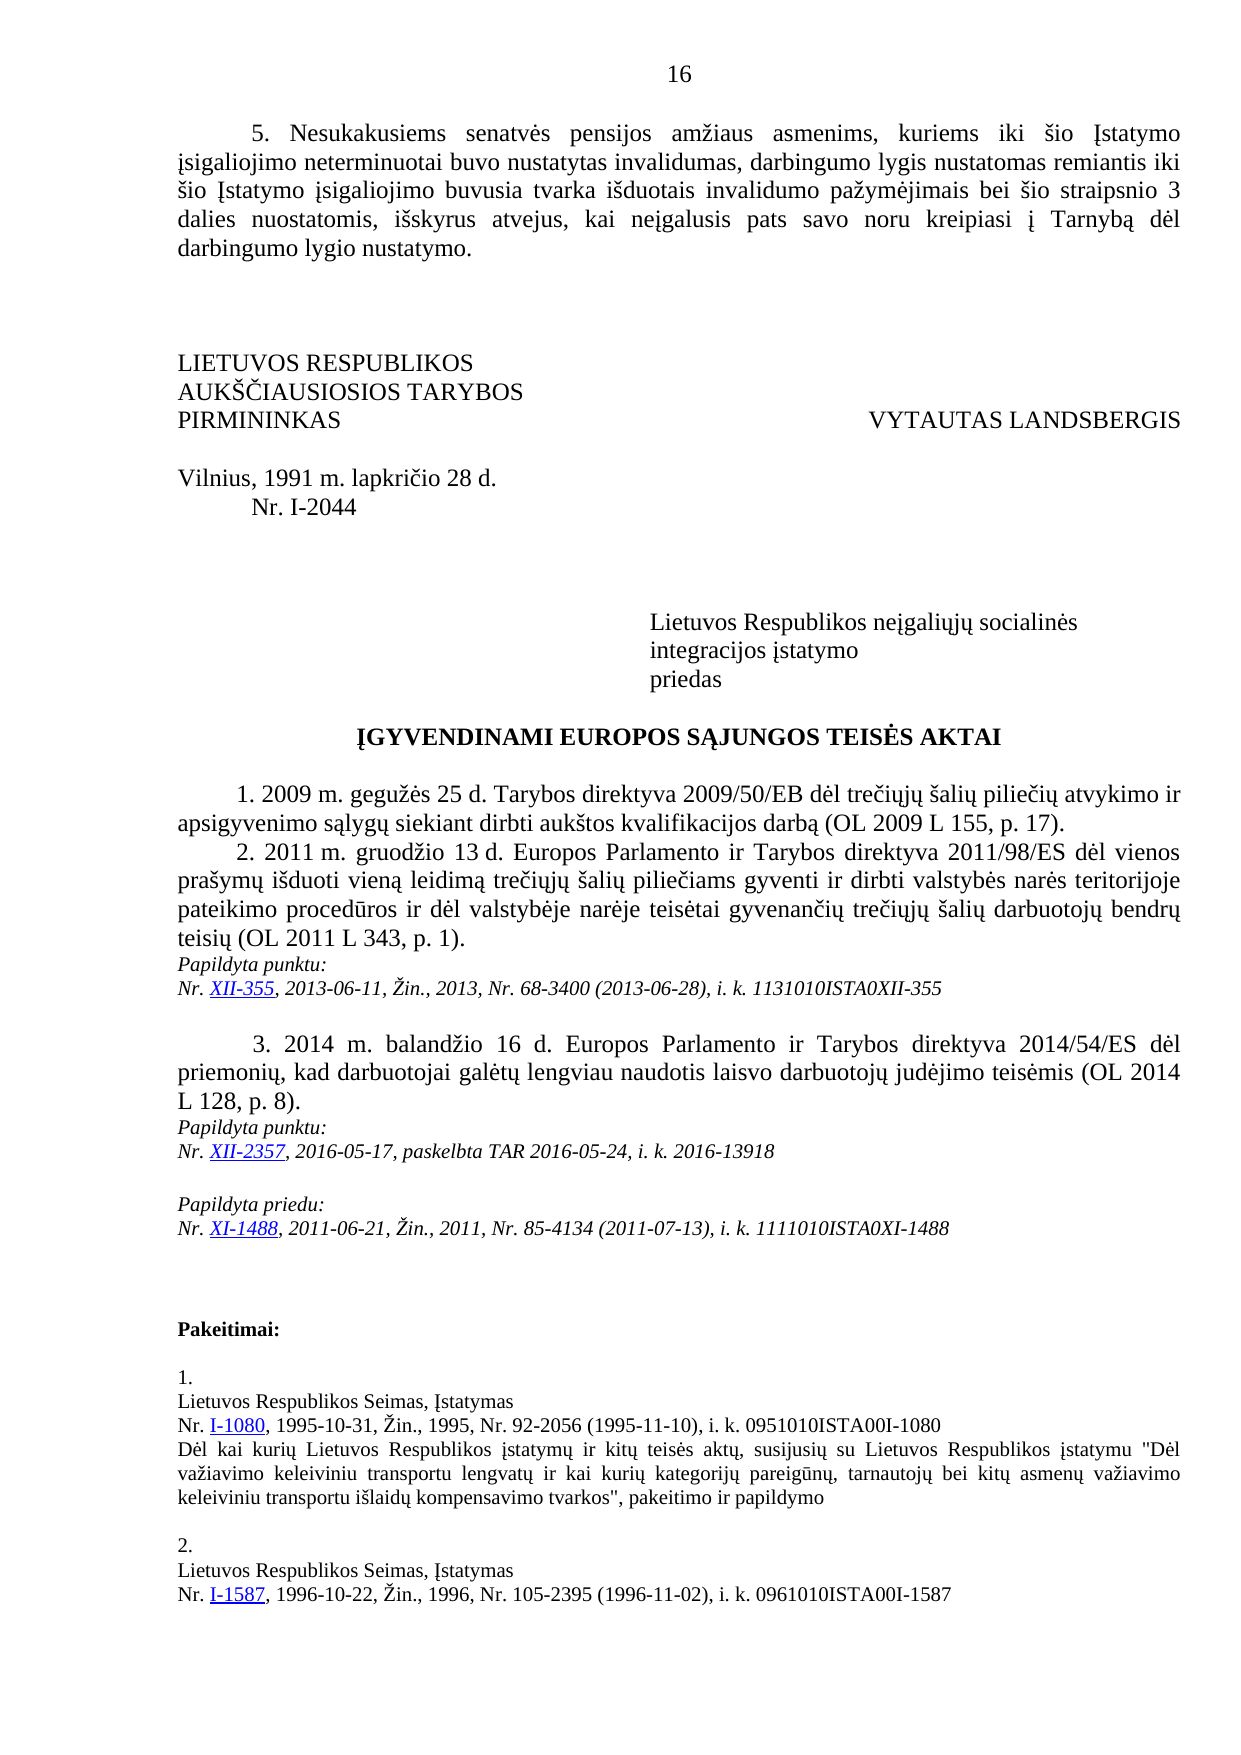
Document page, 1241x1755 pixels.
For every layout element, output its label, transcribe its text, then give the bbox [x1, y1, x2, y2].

text ĮGYVENDINAMI EUROPOS SĄJUNGOS TEISĖS AKTAI [177, 722, 1181, 751]
text LIETUVOS RESPUBLIKOS [177, 348, 1181, 377]
text Nr. I-2044 [177, 492, 1181, 521]
text 2. 2011 m. gruodžio 13 d. Europos Parlamento ir Tarybos direktyva 2011/98/ES dėl vienos prašymų išduoti vieną leidimą trečiųjų šalių piliečiams gyventi ir dirbti valstybės narės teritorijoje pateikimo procedūros ir dėl valstybėje narėje teisėtai gyvenančių trečiųjų šalių darbuotojų bendrų teisių (OL 2011 L 343, p. 1). [177, 837, 1181, 952]
text Papildyta punktu: [177, 952, 1181, 976]
text Nr. XII-355, 2013-06-11, Žin., 2013, Nr. 68-3400 (2013-06-28), i. k. 1131010ISTA0XII-355 [177, 976, 1181, 1000]
text Nr. XII-2357, 2016-05-17, paskelbta TAR 2016-05-24, i. k. 2016-13918 [177, 1139, 1181, 1163]
text 3. 2014 m. balandžio 16 d. Europos Parlamento ir Tarybos direktyva 2014/54/ES dėl priemonių, kad darbuotojai galėtų lengviau naudotis laisvo darbuotojų judėjimo teisėmis (OL 2014 L 128, p. 8). [177, 1029, 1181, 1115]
text 2. [177, 1533, 1181, 1557]
text AUKŠČIAUSIOSIOS TARYBOS [177, 377, 1181, 406]
text PIRMININKAS VYTAUTAS LANDSBERGIS [177, 406, 1181, 434]
text 1. 2009 m. gegužės 25 d. Tarybos direktyva 2009/50/EB dėl trečiųjų šalių piliečių atvykimo ir apsigyvenimo sąlygų siekiant dirbti aukštos kvalifikacijos darbą (OL 2009 L 155, p. 17). [177, 779, 1181, 837]
text Nr. XI-1488, 2011-06-21, Žin., 2011, Nr. 85-4134 (2011-07-13), i. k. 1111010ISTA0XI-1488 [177, 1216, 1181, 1240]
text Lietuvos Respublikos Seimas, Įstatymas [177, 1389, 1181, 1413]
text Lietuvos Respublikos neįgaliųjų socialinės integracijos įstatymo [649, 607, 1181, 664]
text 5. Nesukakusiems senatvės pensijos amžiaus asmenims, kuriems iki šio Įstatymo įsigaliojimo neterminuotai buvo nustatytas invalidumas, darbingumo lygis nustatomas remiantis iki šio Įstatymo įsigaliojimo buvusia tvarka išduotais invalidumo pažymėjimais bei šio straipsnio 3 dalies nuostatomis, išskyrus atvejus, kai neįgalusis pats savo noru kreipiasi į Tarnybą dėl darbingumo lygio nustatymo. [177, 118, 1181, 262]
text Lietuvos Respublikos Seimas, Įstatymas [177, 1557, 1181, 1582]
text Nr. I-1587, 1996-10-22, Žin., 1996, Nr. 105-2395 (1996-11-02), i. k. 0961010ISTA00I-1587 [177, 1582, 1181, 1606]
text Papildyta punktu: [177, 1115, 1181, 1139]
text Dėl kai kurių Lietuvos Respublikos įstatymų ir kitų teisės aktų, susijusių su Lietuvos Respublikos įstatymu "Dėl važiavimo keleiviniu transportu lengvatų ir kai kurių kategorijų pareigūnų, tarnautojų bei kitų asmenų važiavimo keleiviniu transportu išlaidų kompensavimo tvarkos", pakeitimo ir papildymo [177, 1437, 1181, 1509]
text Papildyta priedu: [177, 1192, 1181, 1216]
text Vilnius, 1991 m. lapkričio 28 d. [177, 463, 1181, 492]
text Nr. I-1080, 1995-10-31, Žin., 1995, Nr. 92-2056 (1995-11-10), i. k. 0951010ISTA00I-1080 [177, 1413, 1181, 1437]
text priedas [649, 664, 1181, 693]
text Pakeitimai: [177, 1317, 1181, 1341]
text 1. [177, 1365, 1181, 1389]
